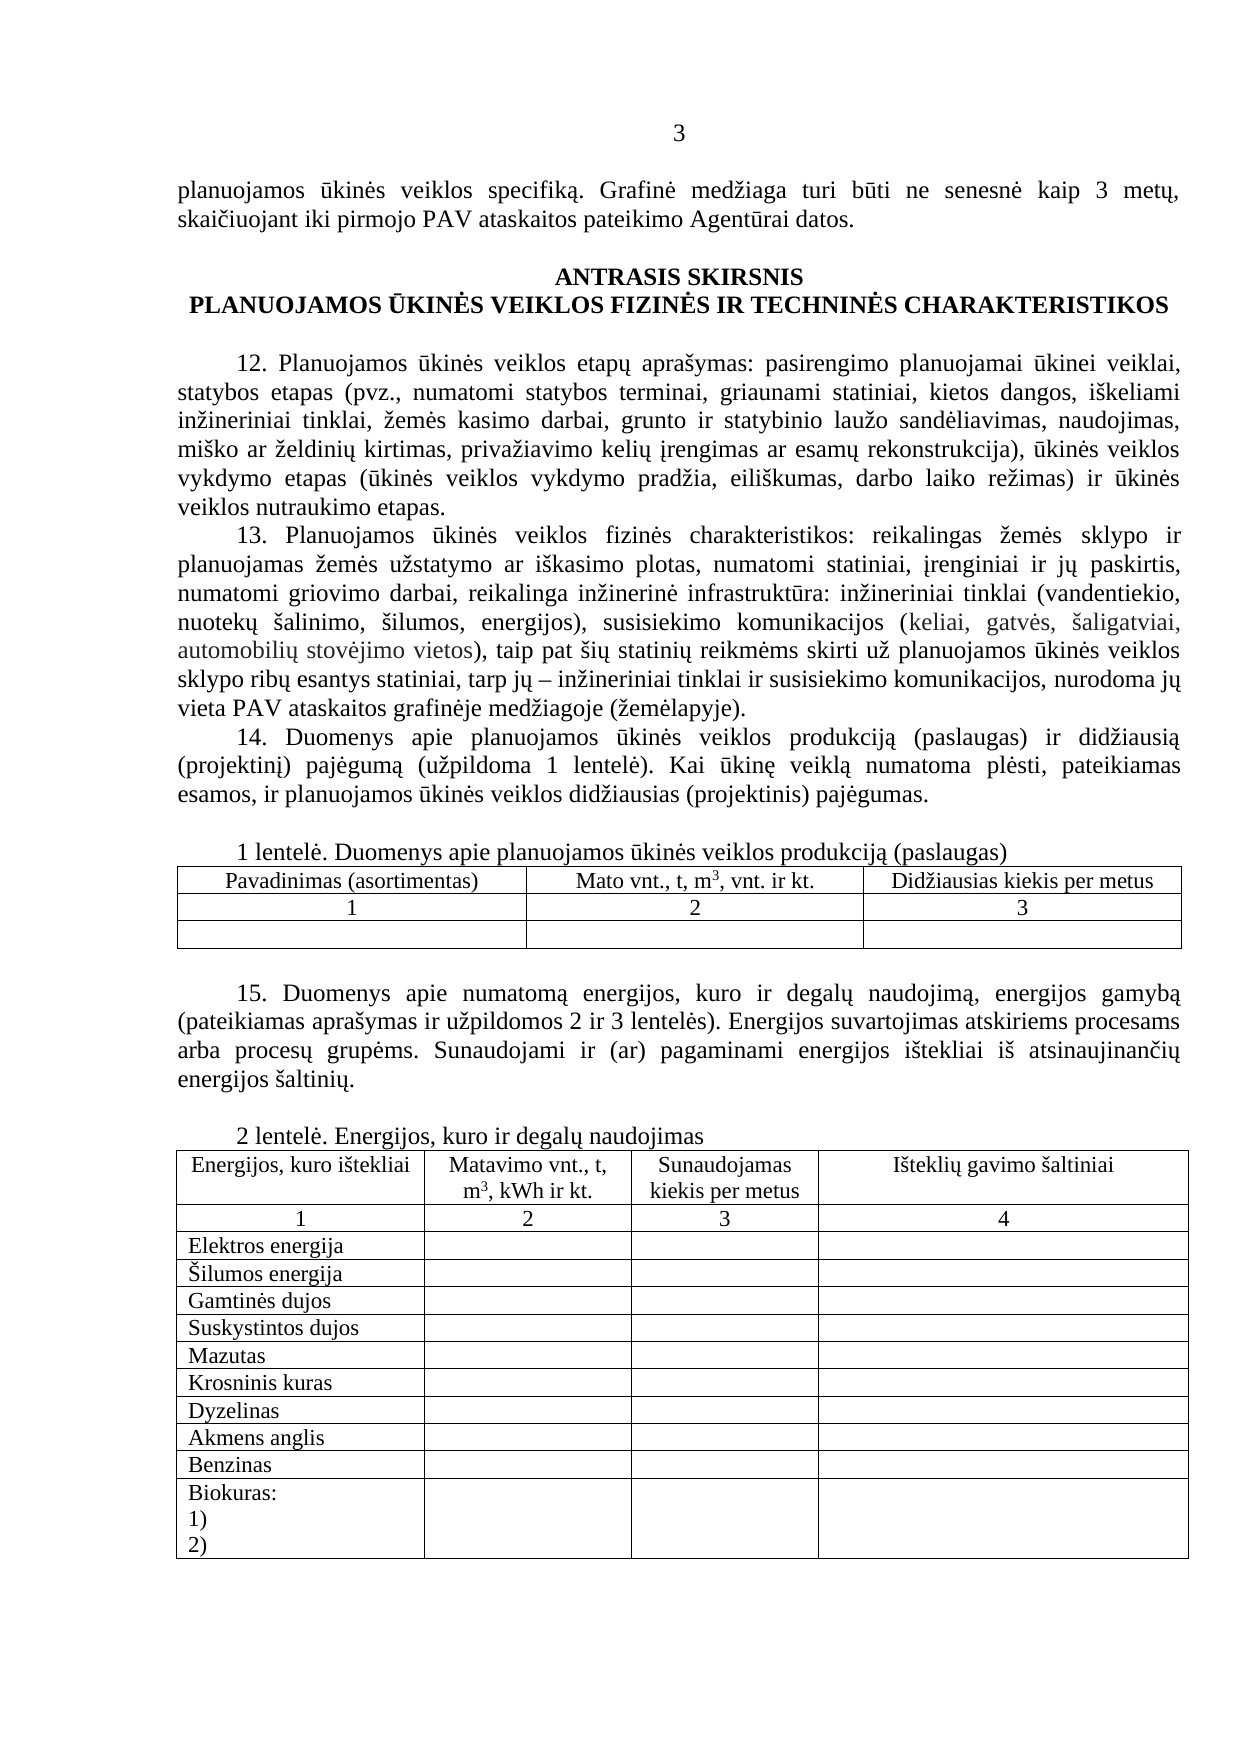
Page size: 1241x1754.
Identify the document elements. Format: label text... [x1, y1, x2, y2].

table_cell [425, 1479, 631, 1558]
table_cell [819, 1397, 1188, 1423]
table_cell Biokuras: 1) 2) [177, 1479, 424, 1558]
text 14. Duomenys apie planuojamos ūkinės veiklos produkciją (paslaugas) ir didžiausią (projektinį) pajėgumą (užpildoma 1 lentelė). Kai ūkinę veiklą numatoma plėsti, pateikiamas esamos, ir planuojamos ūkinės veiklos didžiausias (projektinis) pajėgumas. [177, 722, 1181, 808]
table_cell [425, 1232, 631, 1259]
table_header Energijos, kuro ištekliai [177, 1151, 424, 1204]
table_header Išteklių gavimo šaltiniai [819, 1151, 1188, 1204]
table_cell [425, 1369, 631, 1396]
table_cell [632, 1479, 818, 1558]
table_header Sunaudojamas kiekis per metus [632, 1151, 818, 1204]
table_cell [819, 1424, 1188, 1450]
table_cell [632, 1451, 818, 1478]
table_cell [632, 1287, 818, 1313]
table_cell [632, 1397, 818, 1423]
table_cell 3 [864, 894, 1181, 920]
text PLANUOJAMOS ŪKINĖS VEIKLOS FIZINĖS IR TECHNINĖS CHARAKTERISTIKOS [177, 291, 1181, 319]
table_cell Benzinas [177, 1451, 424, 1478]
text ANTRASIS SKIRSNIS [177, 262, 1181, 291]
table_cell [632, 1369, 818, 1396]
table_cell [425, 1424, 631, 1450]
table_cell Gamtinės dujos [177, 1287, 424, 1313]
table_cell [425, 1260, 631, 1286]
table_cell [178, 921, 526, 948]
text 1 lentelė. Duomenys apie planuojamos ūkinės veiklos produkciją (paslaugas) [177, 837, 1181, 866]
table_cell [425, 1451, 631, 1478]
table_cell Dyzelinas [177, 1397, 424, 1423]
text 2 lentelė. Energijos, kuro ir degalų naudojimas [177, 1121, 1181, 1150]
table_cell [527, 921, 863, 948]
table_cell [819, 1342, 1188, 1368]
table_cell 2 [425, 1205, 631, 1231]
table_cell 4 [819, 1205, 1188, 1231]
table_cell [819, 1315, 1188, 1341]
table_cell [632, 1342, 818, 1368]
table_cell [819, 1232, 1188, 1259]
table_header Didžiausias kiekis per metus [864, 867, 1181, 893]
table_header Matavimo vnt., t, m3, kWh ir kt. [425, 1151, 631, 1204]
text 15. Duomenys apie numatomą energijos, kuro ir degalų naudojimą, energijos gamybą (pateikiamas aprašymas ir užpildomos 2 ir 3 lentelės). Energijos suvartojimas atskiriems procesams arba procesų grupėms. Sunaudojami ir (ar) pagaminami energijos ištekliai iš atsinaujinančių energijos šaltinių. [177, 978, 1181, 1093]
table_cell [425, 1315, 631, 1341]
table_cell Šilumos energija [177, 1260, 424, 1286]
table_cell [819, 1260, 1188, 1286]
text 13. Planuojamos ūkinės veiklos fizinės charakteristikos: reikalingas žemės sklypo ir planuojamas žemės užstatymo ar iškasimo plotas, numatomi statiniai, įrenginiai ir jų paskirtis, numatomi griovimo darbai, reikalinga inžinerinė infrastruktūra: inžineriniai tinklai (vandentiekio, nuotekų šalinimo, šilumos, energijos), susisiekimo komunikacijos (keliai, gatvės, šaligatviai, automobilių stovėjimo vietos), taip pat šių statinių reikmėms skirti už planuojamos ūkinės veiklos sklypo ribų esantys statiniai, tarp jų – inžineriniai tinklai ir susisiekimo komunikacijos, nurodoma jų vieta PAV ataskaitos grafinėje medžiagoje (žemėlapyje). [177, 521, 1181, 722]
table_cell Krosninis kuras [177, 1369, 424, 1396]
table_cell [632, 1260, 818, 1286]
text 12. Planuojamos ūkinės veiklos etapų aprašymas: pasirengimo planuojamai ūkinei veiklai, statybos etapas (pvz., numatomi statybos terminai, griaunami statiniai, kietos dangos, iškeliami inžineriniai tinklai, žemės kasimo darbai, grunto ir statybinio laužo sandėliavimas, naudojimas, miško ar želdinių kirtimas, privažiavimo kelių įrengimas ar esamų rekonstrukcija), ūkinės veiklos vykdymo etapas (ūkinės veiklos vykdymo pradžia, eiliškumas, darbo laiko režimas) ir ūkinės veiklos nutraukimo etapas. [177, 348, 1181, 521]
table_cell 2 [527, 894, 863, 920]
table_cell [819, 1287, 1188, 1313]
table_cell [425, 1287, 631, 1313]
table_cell Mazutas [177, 1342, 424, 1368]
table_cell [632, 1315, 818, 1341]
table_header Pavadinimas (asortimentas) [178, 867, 526, 893]
table_cell [425, 1397, 631, 1423]
text planuojamos ūkinės veiklos specifiką. Grafinė medžiaga turi būti ne senesnė kaip 3 metų, skaičiuojant iki pirmojo PAV ataskaitos pateikimo Agentūrai datos. [177, 176, 1181, 233]
table_cell [864, 921, 1181, 948]
table_cell [819, 1479, 1188, 1558]
table_cell 1 [177, 1205, 424, 1231]
table_cell 1 [178, 894, 526, 920]
table_cell [819, 1451, 1188, 1478]
table_cell [819, 1369, 1188, 1396]
table_cell Akmens anglis [177, 1424, 424, 1450]
table_cell [632, 1424, 818, 1450]
table_cell Elektros energija [177, 1232, 424, 1259]
table_cell 3 [632, 1205, 818, 1231]
table_cell [632, 1232, 818, 1259]
table_cell Suskystintos dujos [177, 1315, 424, 1341]
table_cell [425, 1342, 631, 1368]
table_header Mato vnt., t, m3, vnt. ir kt. [527, 867, 863, 893]
